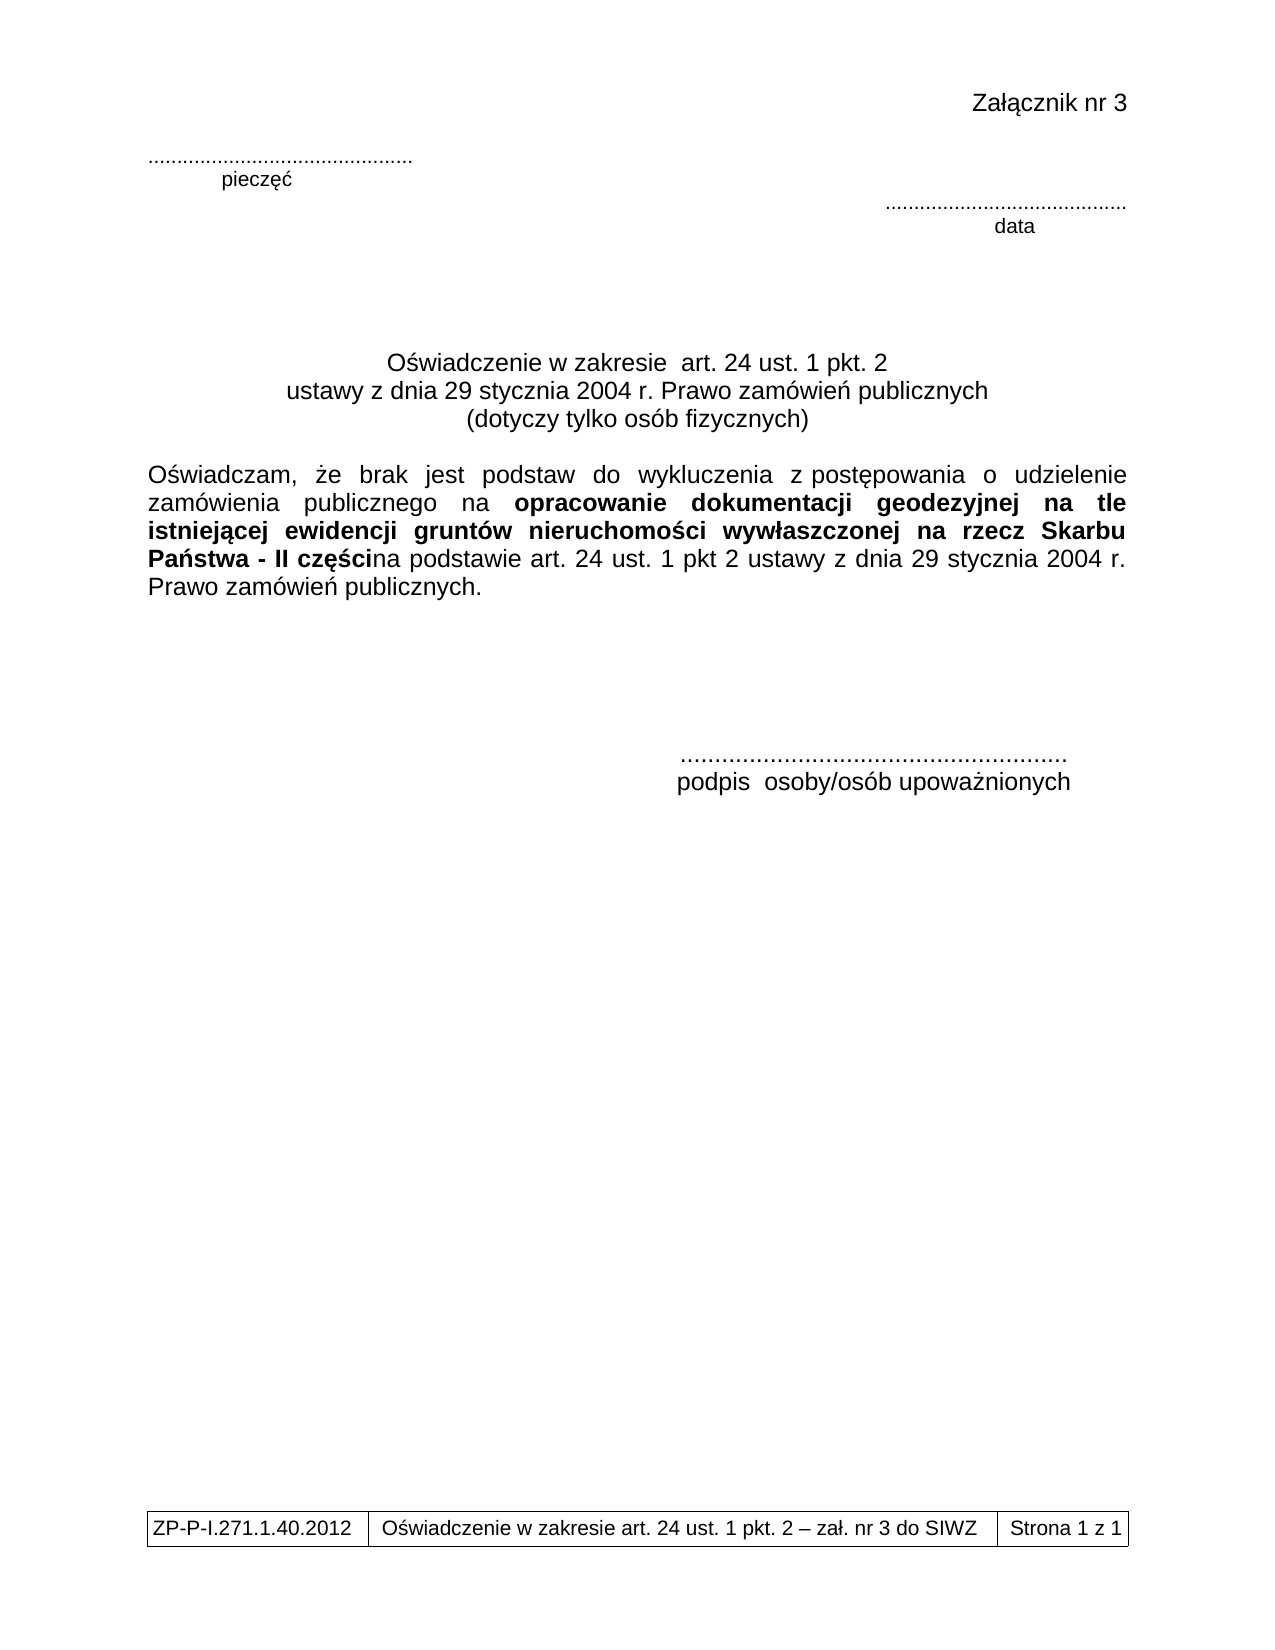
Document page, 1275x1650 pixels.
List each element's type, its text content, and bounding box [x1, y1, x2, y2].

text ........................................................ [620, 740, 1127, 768]
text ustawy z dnia 29 stycznia 2004 r. Prawo zamówień publicznych [148, 377, 1127, 405]
text podpis osoby/osób upoważnionych [620, 768, 1127, 796]
text pieczęć [148, 168, 1127, 191]
text Oświadczam, że brak jest podstaw do wykluczenia z postępowania o udzielenie zamówienia publicznego na opracowanie dokumentacji geodezyjnej na tle istniejącej ewidencji gruntów nieruchomości wywłaszczonej na rzecz Skarbu Państwa - II częścina podstawie art. 24 ust. 1 pkt 2 ustawy z dnia 29 stycznia 2004 r. Prawo zamówień publicznych. [148, 461, 1127, 600]
subtitle Załącznik nr 3 [148, 89, 1127, 117]
text data [148, 214, 1127, 237]
text .............................................. [148, 144, 1127, 168]
text .......................................... [148, 191, 1127, 214]
text Oświadczenie w zakresie art. 24 ust. 1 pkt. 2 [148, 349, 1127, 377]
text (dotyczy tylko osób fizycznych) [148, 405, 1127, 433]
